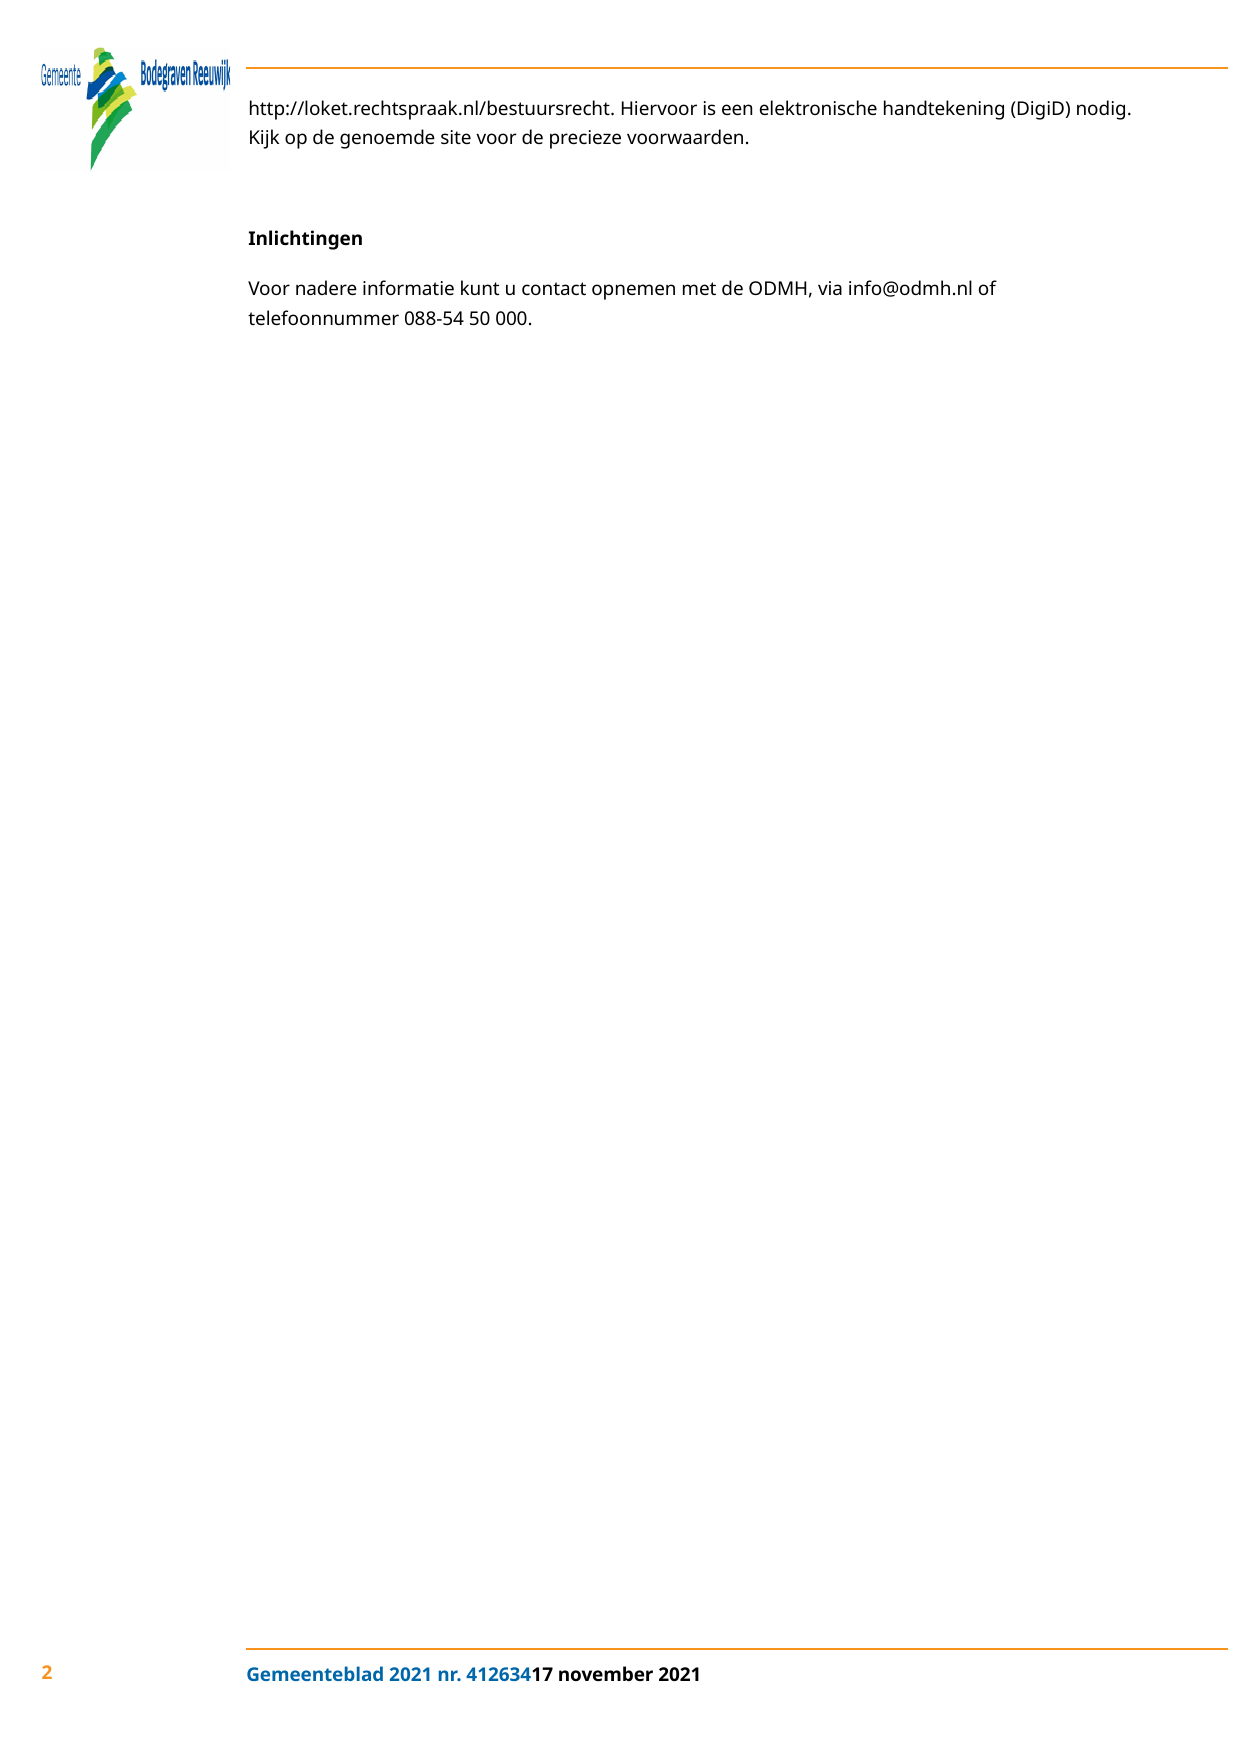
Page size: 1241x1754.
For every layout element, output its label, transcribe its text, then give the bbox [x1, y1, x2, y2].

text http://loket.rechtspraak.nl/bestuursrecht. Hiervoor is een elektronische handtekening (DigiD) nodig. Kijk op de genoemde site voor de precieze voorwaarden. [248, 95, 1152, 150]
picture [41, 47, 231, 172]
text Inlichtingen [248, 225, 1152, 251]
text Voor nadere informatie kunt u contact opnemen met de ODMH, via info@odmh.nl of telefoonnummer 088-54 50 000. [248, 276, 1152, 331]
